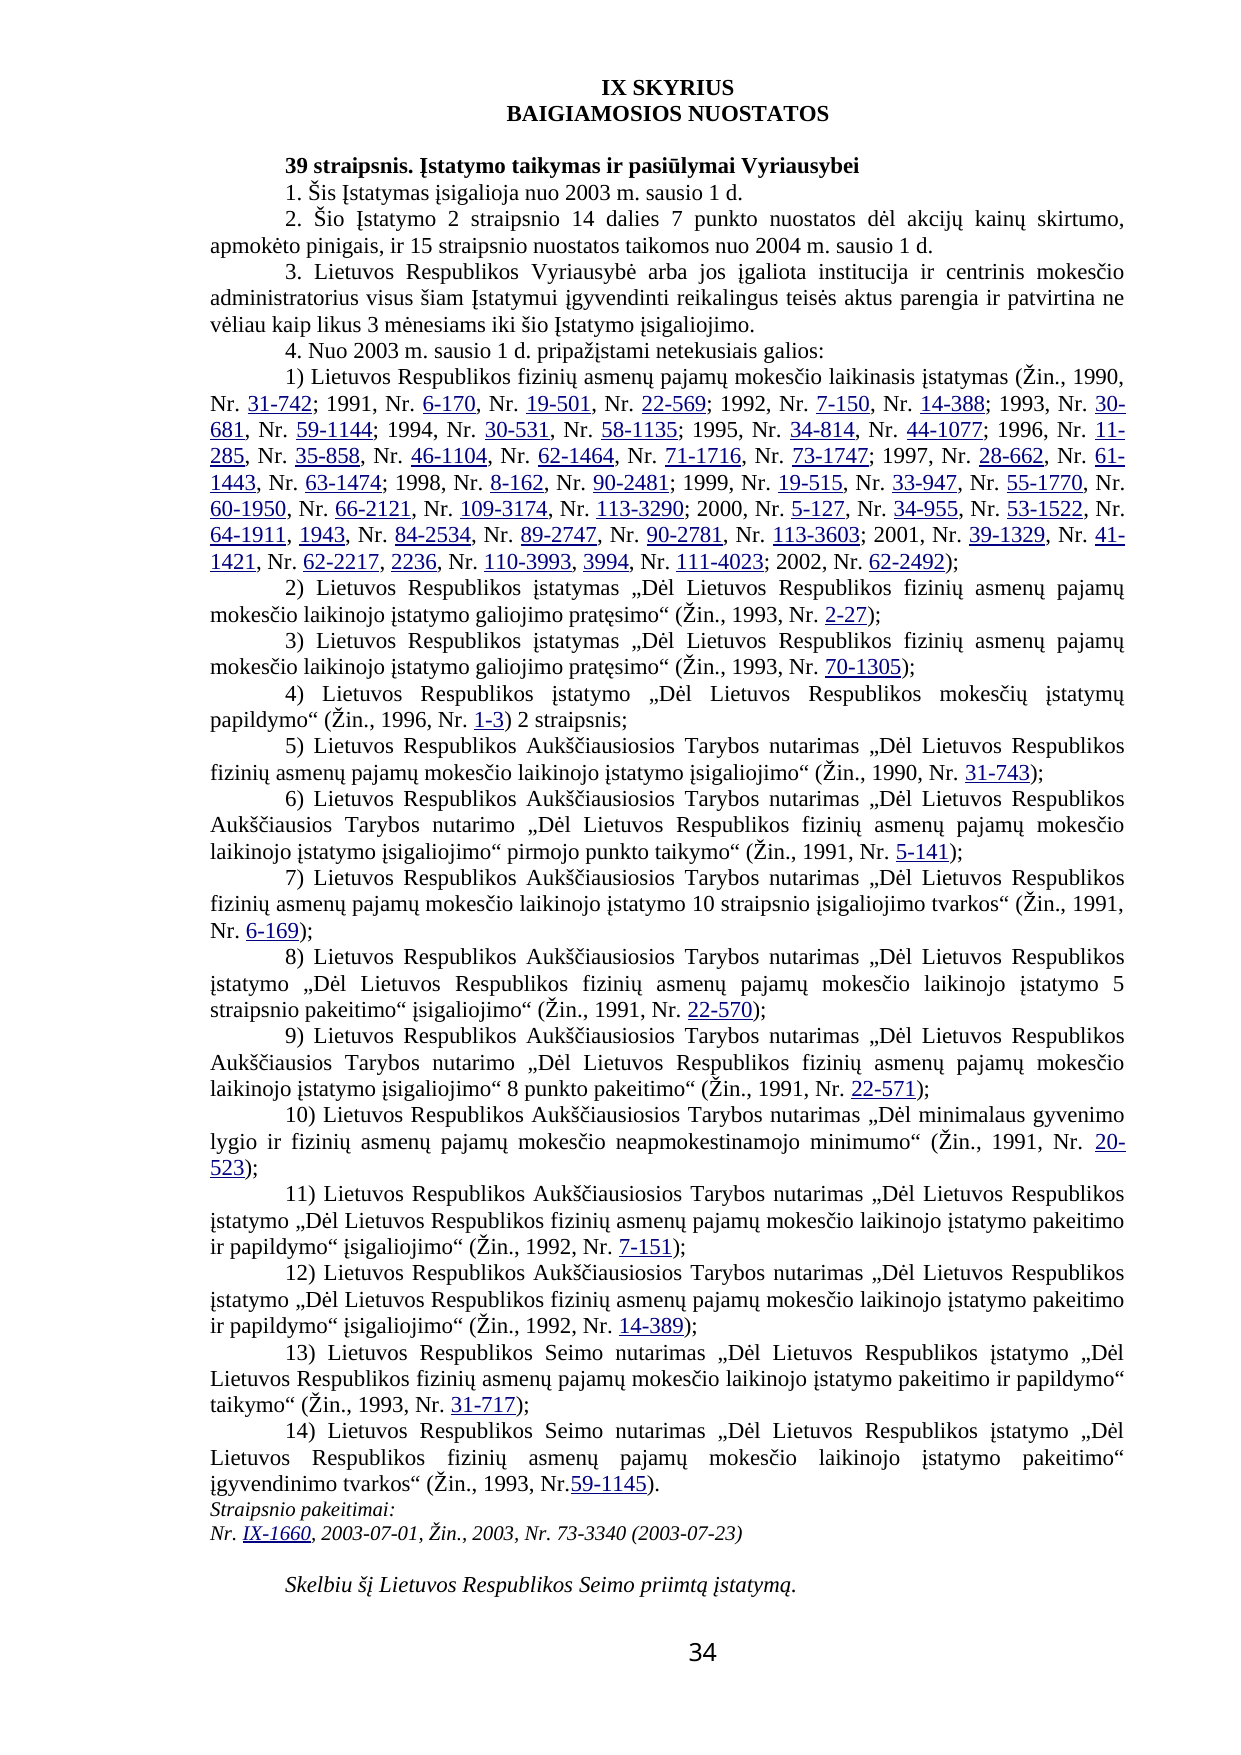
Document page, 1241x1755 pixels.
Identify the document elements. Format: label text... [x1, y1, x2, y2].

text 3. Lietuvos Respublikos Vyriausybė arba jos įgaliota institucija ir centrinis mokesčio administratorius visus šiam Įstatymui įgyvendinti reikalingus teisės aktus parengia ir patvirtina ne vėliau kaip likus 3 mėnesiams iki šio Įstatymo įsigaliojimo. [210, 258, 1126, 337]
subtitle BAIGIAMOSIOS NUOSTATOS [210, 100, 1126, 126]
text 12) Lietuvos Respublikos Aukščiausiosios Tarybos nutarimas „Dėl Lietuvos Respublikos įstatymo „Dėl Lietuvos Respublikos fizinių asmenų pajamų mokesčio laikinojo įstatymo pakeitimo ir papildymo“ įsigaliojimo“ (Žin., 1992, Nr. 14-389); [210, 1259, 1126, 1338]
text 5) Lietuvos Respublikos Aukščiausiosios Tarybos nutarimas „Dėl Lietuvos Respublikos fizinių asmenų pajamų mokesčio laikinojo įstatymo įsigaliojimo“ (Žin., 1990, Nr. 31-743); [210, 732, 1126, 785]
text 10) Lietuvos Respublikos Aukščiausiosios Tarybos nutarimas „Dėl minimalaus gyvenimo lygio ir fizinių asmenų pajamų mokesčio neapmokestinamojo minimumo“ (Žin., 1991, Nr. 20-523); [210, 1101, 1126, 1180]
text Nr. IX-1660, 2003-07-01, Žin., 2003, Nr. 73-3340 (2003-07-23) [210, 1521, 1126, 1545]
subtitle IX SKYRIUS [210, 73, 1126, 100]
text 7) Lietuvos Respublikos Aukščiausiosios Tarybos nutarimas „Dėl Lietuvos Respublikos fizinių asmenų pajamų mokesčio laikinojo įstatymo 10 straipsnio įsigaliojimo tvarkos“ (Žin., 1991, Nr. 6-169); [210, 864, 1126, 943]
text 3) Lietuvos Respublikos įstatymas „Dėl Lietuvos Respublikos fizinių asmenų pajamų mokesčio laikinojo įstatymo galiojimo pratęsimo“ (Žin., 1993, Nr. 70-1305); [210, 627, 1126, 680]
subtitle 2. Šio Įstatymo 2 straipsnio 14 dalies 7 punkto nuostatos dėl akcijų kainų skirtumo, apmokėto pinigais, ir 15 straipsnio nuostatos taikomos nuo 2004 m. sausio 1 d. [210, 205, 1126, 258]
text 13) Lietuvos Respublikos Seimo nutarimas „Dėl Lietuvos Respublikos įstatymo „Dėl Lietuvos Respublikos fizinių asmenų pajamų mokesčio laikinojo įstatymo pakeitimo ir papildymo“ taikymo“ (Žin., 1993, Nr. 31-717); [210, 1338, 1126, 1418]
text 39 straipsnis. Įstatymo taikymas ir pasiūlymai Vyriausybei [210, 153, 1126, 179]
text 8) Lietuvos Respublikos Aukščiausiosios Tarybos nutarimas „Dėl Lietuvos Respublikos įstatymo „Dėl Lietuvos Respublikos fizinių asmenų pajamų mokesčio laikinojo įstatymo 5 straipsnio pakeitimo“ įsigaliojimo“ (Žin., 1991, Nr. 22-570); [210, 943, 1126, 1022]
text Skelbiu šį Lietuvos Respublikos Seimo priimtą įstatymą. [210, 1571, 1126, 1597]
text 6) Lietuvos Respublikos Aukščiausiosios Tarybos nutarimas „Dėl Lietuvos Respublikos Aukščiausios Tarybos nutarimo „Dėl Lietuvos Respublikos fizinių asmenų pajamų mokesčio laikinojo įstatymo įsigaliojimo“ pirmojo punkto taikymo“ (Žin., 1991, Nr. 5-141); [210, 785, 1126, 864]
text 1) Lietuvos Respublikos fizinių asmenų pajamų mokesčio laikinasis įstatymas (Žin., 1990, Nr. 31-742; 1991, Nr. 6-170, Nr. 19-501, Nr. 22-569; 1992, Nr. 7-150, Nr. 14-388; 1993, Nr. 30-681, Nr. 59-1144; 1994, Nr. 30-531, Nr. 58-1135; 1995, Nr. 34-814, Nr. 44-1077; 1996, Nr. 11-285, Nr. 35-858, Nr. 46-1104, Nr. 62-1464, Nr. 71-1716, Nr. 73-1747; 1997, Nr. 28-662, Nr. 61-1443, Nr. 63-1474; 1998, Nr. 8-162, Nr. 90-2481; 1999, Nr. 19-515, Nr. 33-947, Nr. 55-1770, Nr. 60-1950, Nr. 66-2121, Nr. 109-3174, Nr. 113-3290; 2000, Nr. 5-127, Nr. 34-955, Nr. 53-1522, Nr. 64-1911, 1943, Nr. 84-2534, Nr. 89-2747, Nr. 90-2781, Nr. 113-3603; 2001, Nr. 39-1329, Nr. 41-1421, Nr. 62-2217, 2236, Nr. 110-3993, 3994, Nr. 111-4023; 2002, Nr. 62-2492); [210, 363, 1126, 574]
text Straipsnio pakeitimai: [210, 1497, 1126, 1521]
text 1. Šis Įstatymas įsigalioja nuo 2003 m. sausio 1 d. [210, 179, 1126, 205]
text 2) Lietuvos Respublikos įstatymas „Dėl Lietuvos Respublikos fizinių asmenų pajamų mokesčio laikinojo įstatymo galiojimo pratęsimo“ (Žin., 1993, Nr. 2-27); [210, 574, 1126, 627]
text 9) Lietuvos Respublikos Aukščiausiosios Tarybos nutarimas „Dėl Lietuvos Respublikos Aukščiausios Tarybos nutarimo „Dėl Lietuvos Respublikos fizinių asmenų pajamų mokesčio laikinojo įstatymo įsigaliojimo“ 8 punkto pakeitimo“ (Žin., 1991, Nr. 22-571); [210, 1022, 1126, 1101]
text 11) Lietuvos Respublikos Aukščiausiosios Tarybos nutarimas „Dėl Lietuvos Respublikos įstatymo „Dėl Lietuvos Respublikos fizinių asmenų pajamų mokesčio laikinojo įstatymo pakeitimo ir papildymo“ įsigaliojimo“ (Žin., 1992, Nr. 7-151); [210, 1180, 1126, 1259]
text 14) Lietuvos Respublikos Seimo nutarimas „Dėl Lietuvos Respublikos įstatymo „Dėl Lietuvos Respublikos fizinių asmenų pajamų mokesčio laikinojo įstatymo pakeitimo“ įgyvendinimo tvarkos“ (Žin., 1993, Nr.59-1145). [210, 1418, 1126, 1497]
text 4. Nuo 2003 m. sausio 1 d. pripažįstami netekusiais galios: [210, 337, 1126, 363]
text 4) Lietuvos Respublikos įstatymo „Dėl Lietuvos Respublikos mokesčių įstatymų papildymo“ (Žin., 1996, Nr. 1-3) 2 straipsnis; [210, 680, 1126, 732]
